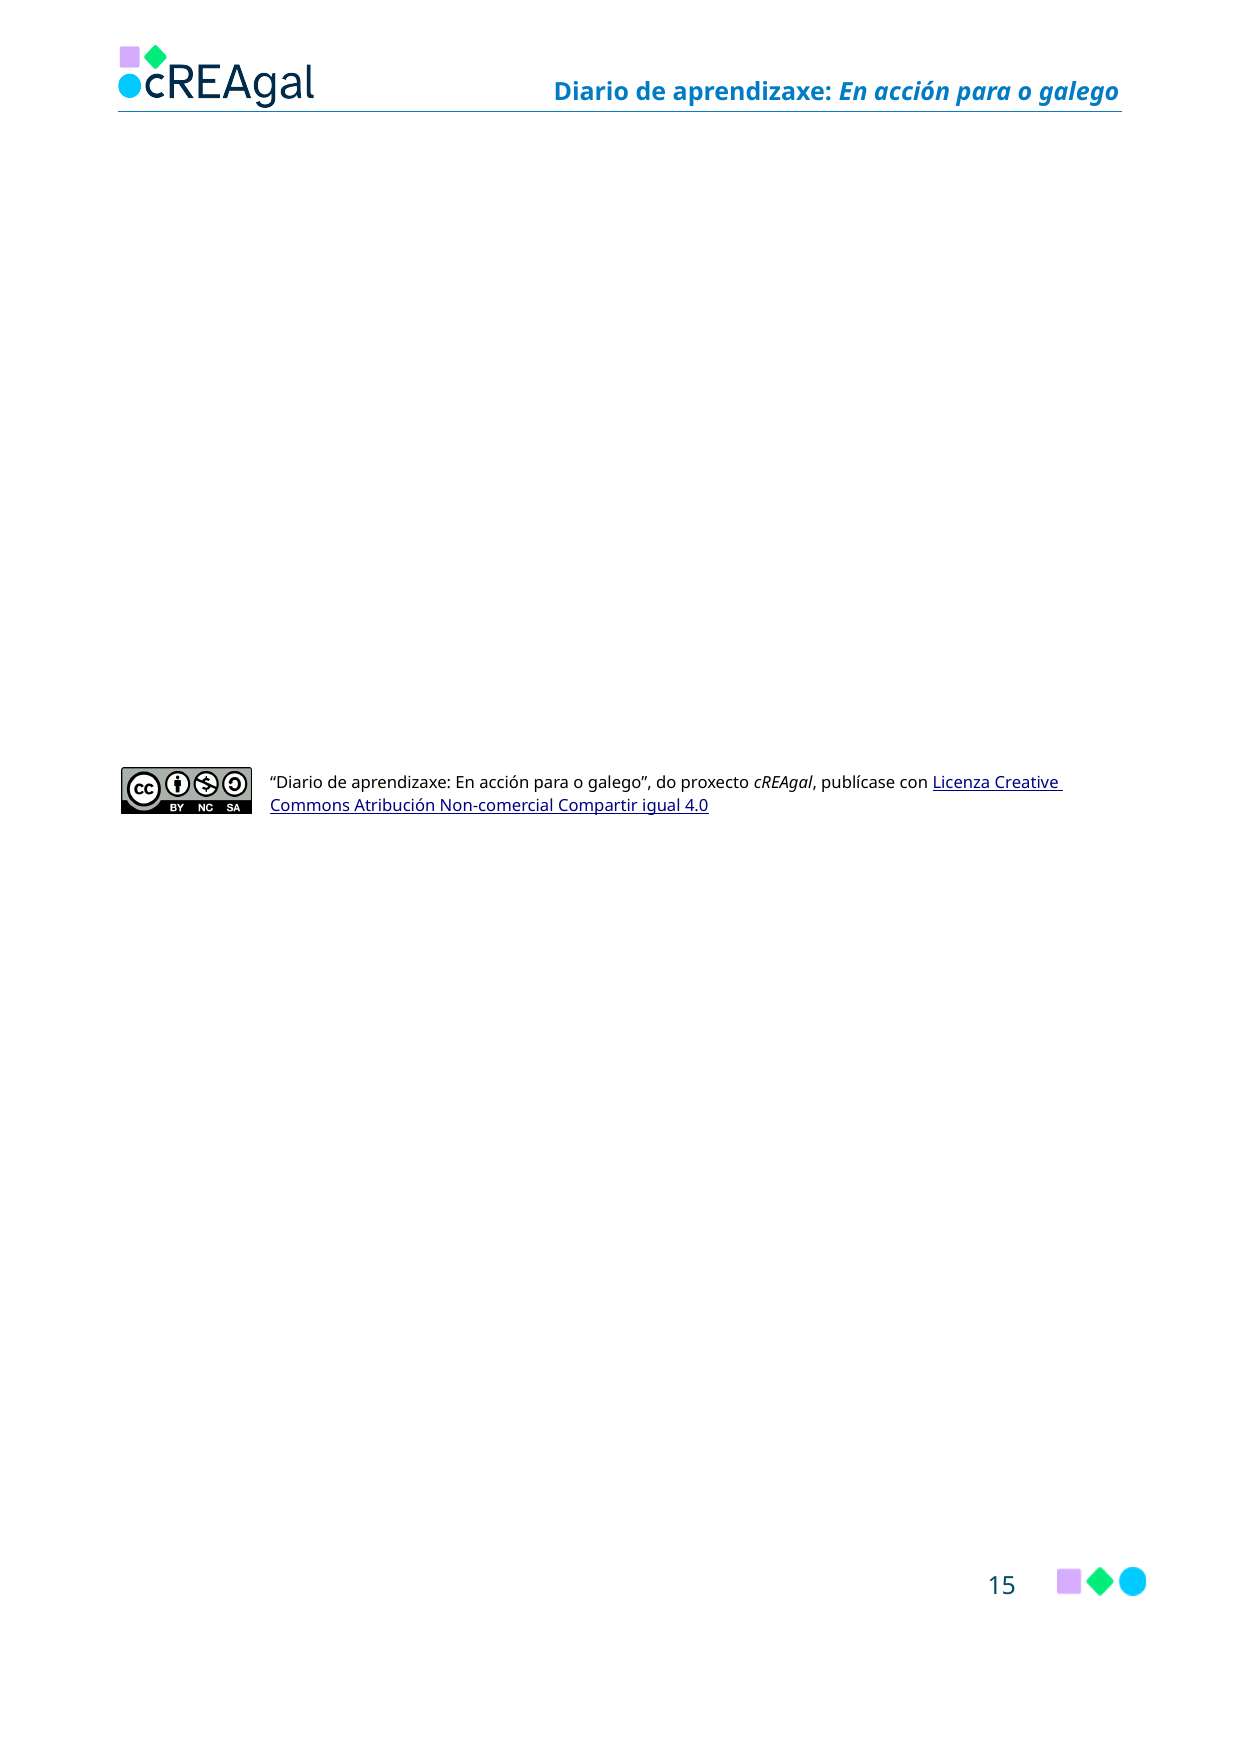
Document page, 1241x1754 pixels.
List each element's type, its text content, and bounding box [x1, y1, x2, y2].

picture [1057, 1567, 1130, 1596]
picture [121, 767, 252, 814]
picture [118, 45, 314, 108]
picture [1137, 1567, 1147, 1578]
text “Diario de aprendizaxe: En acción para o galego”, do proxecto cREAgal, publícase con Licenza Creative Commons Atribución Non-comercial Compartir igual 4.0 [118, 771, 1122, 816]
picture [1136, 1584, 1147, 1596]
